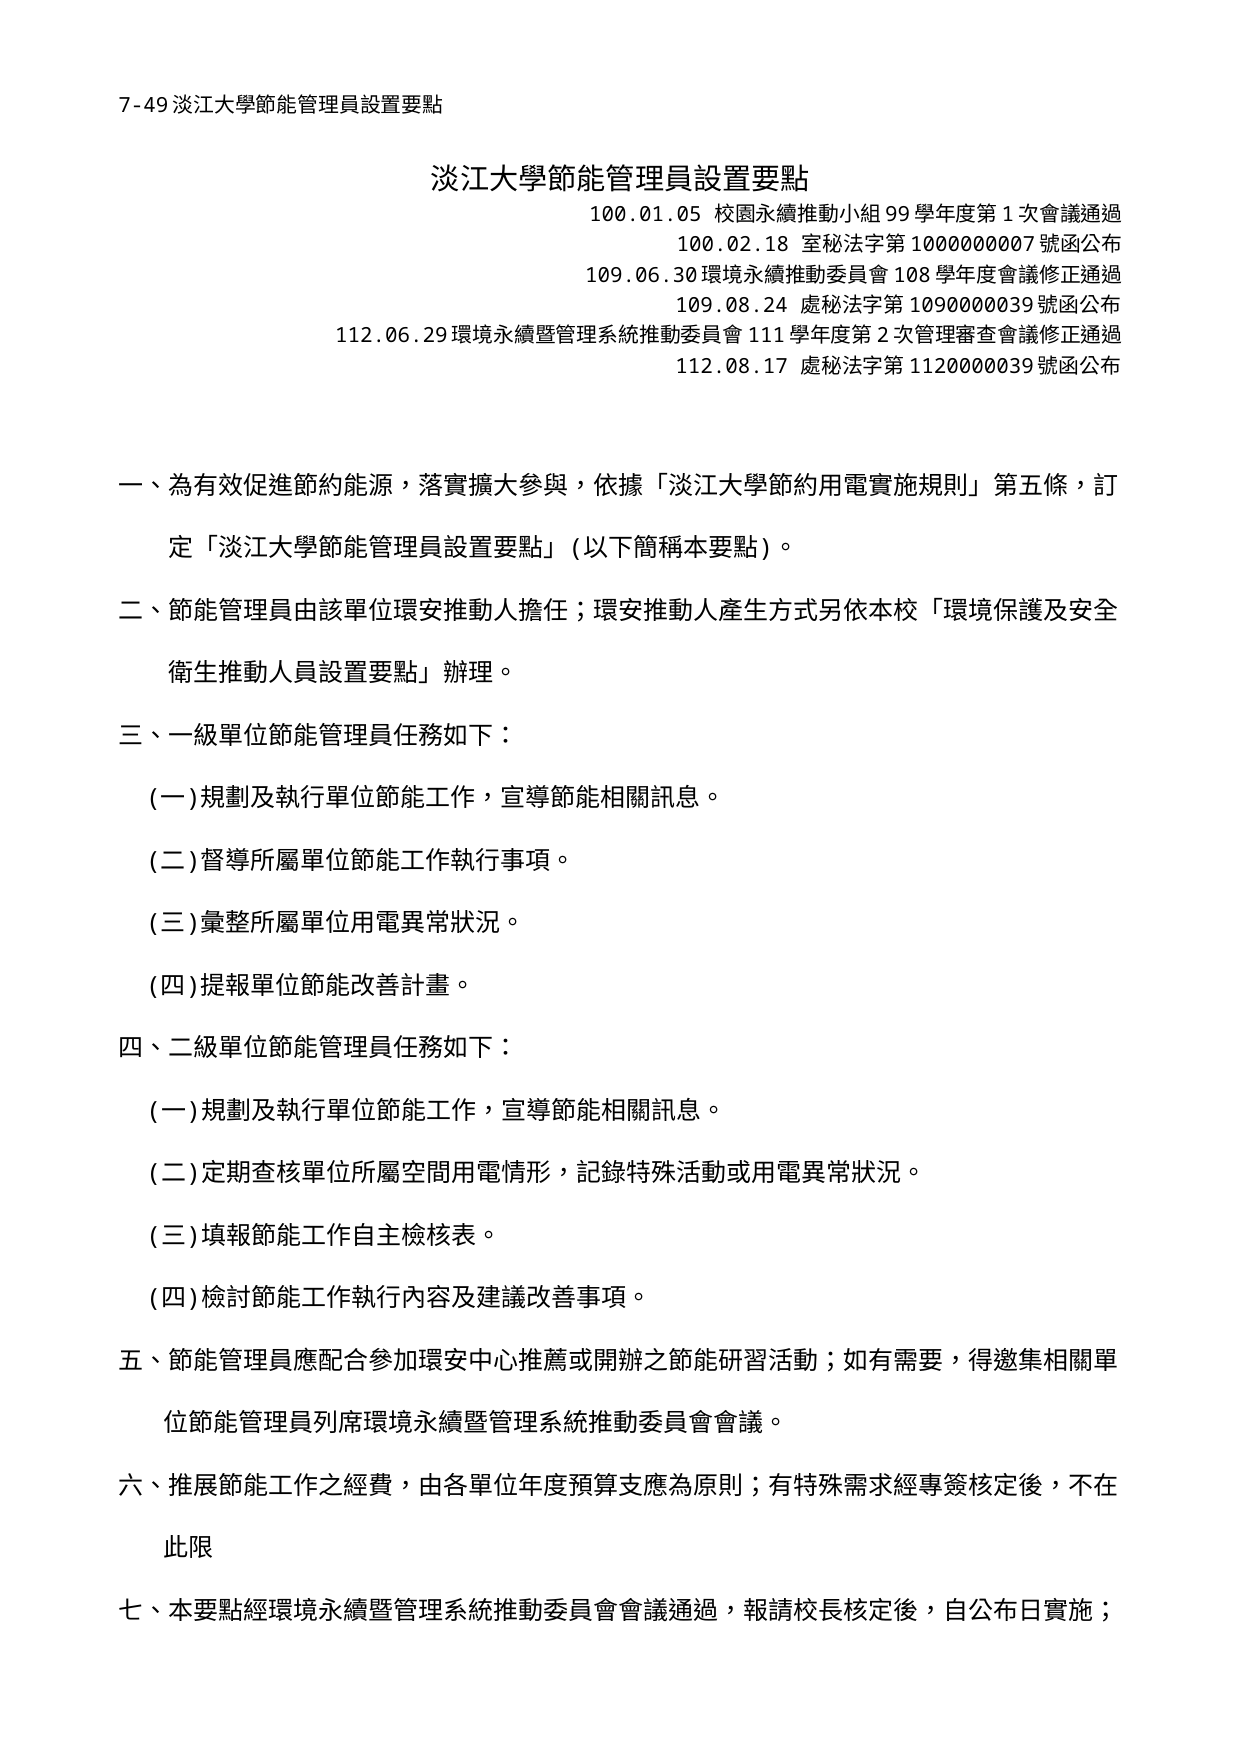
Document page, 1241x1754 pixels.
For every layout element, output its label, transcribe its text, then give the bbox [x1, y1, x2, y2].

text (二)定期查核單位所屬空間用電情形，記錄特殊活動或用電異常狀況。 [146, 1129, 1122, 1192]
text (四)檢討節能工作執行內容及建議改善事項。 [146, 1254, 1122, 1317]
text 二、節能管理員由該單位環安推動人擔任；環安推動人產生方式另依本校「環境保護及安全衛生推動人員設置要點」辦理。 [118, 567, 1122, 692]
text 七、本要點經環境永續暨管理系統推動委員會會議通過，報請校長核定後，自公布日實施； [118, 1567, 1122, 1629]
text 100.02.18 室秘法字第1000000007號函公布 [118, 228, 1122, 258]
text (四)提報單位節能改善計畫。 [146, 942, 1122, 1004]
text 六、推展節能工作之經費，由各單位年度預算支應為原則；有特殊需求經專簽核定後，不在此限 [118, 1442, 1122, 1567]
text 一、為有效促進節約能源，落實擴大參與，依據「淡江大學節約用電實施規則」第五條，訂定「淡江大學節能管理員設置要點」(以下簡稱本要點)。 [118, 442, 1122, 567]
text (三)填報節能工作自主檢核表。 [146, 1192, 1122, 1254]
text (三)彙整所屬單位用電異常狀況。 [146, 879, 1122, 942]
text 109.06.30環境永續推動委員會108學年度會議修正通過 [118, 258, 1122, 288]
text (一)規劃及執行單位節能工作，宣導節能相關訊息。 [146, 1067, 1122, 1129]
text 三、一級單位節能管理員任務如下： [118, 692, 1122, 754]
text 四、二級單位節能管理員任務如下： [118, 1004, 1122, 1067]
text 淡江大學節能管理員設置要點 [118, 135, 1122, 197]
text 五、節能管理員應配合參加環安中心推薦或開辦之節能研習活動；如有需要，得邀集相關單位節能管理員列席環境永續暨管理系統推動委員會會議。 [118, 1317, 1122, 1442]
text 100.01.05 校園永續推動小組99學年度第1次會議通過 [118, 197, 1122, 228]
text 112.06.29環境永續暨管理系統推動委員會111學年度第2次管理審查會議修正通過 [118, 318, 1122, 349]
text (二)督導所屬單位節能工作執行事項。 [146, 817, 1122, 879]
text 112.08.17 處秘法字第1120000039號函公布 [118, 349, 1121, 379]
text (一)規劃及執行單位節能工作，宣導節能相關訊息。 [146, 754, 1122, 817]
text 109.08.24 處秘法字第1090000039號函公布 [118, 288, 1121, 318]
